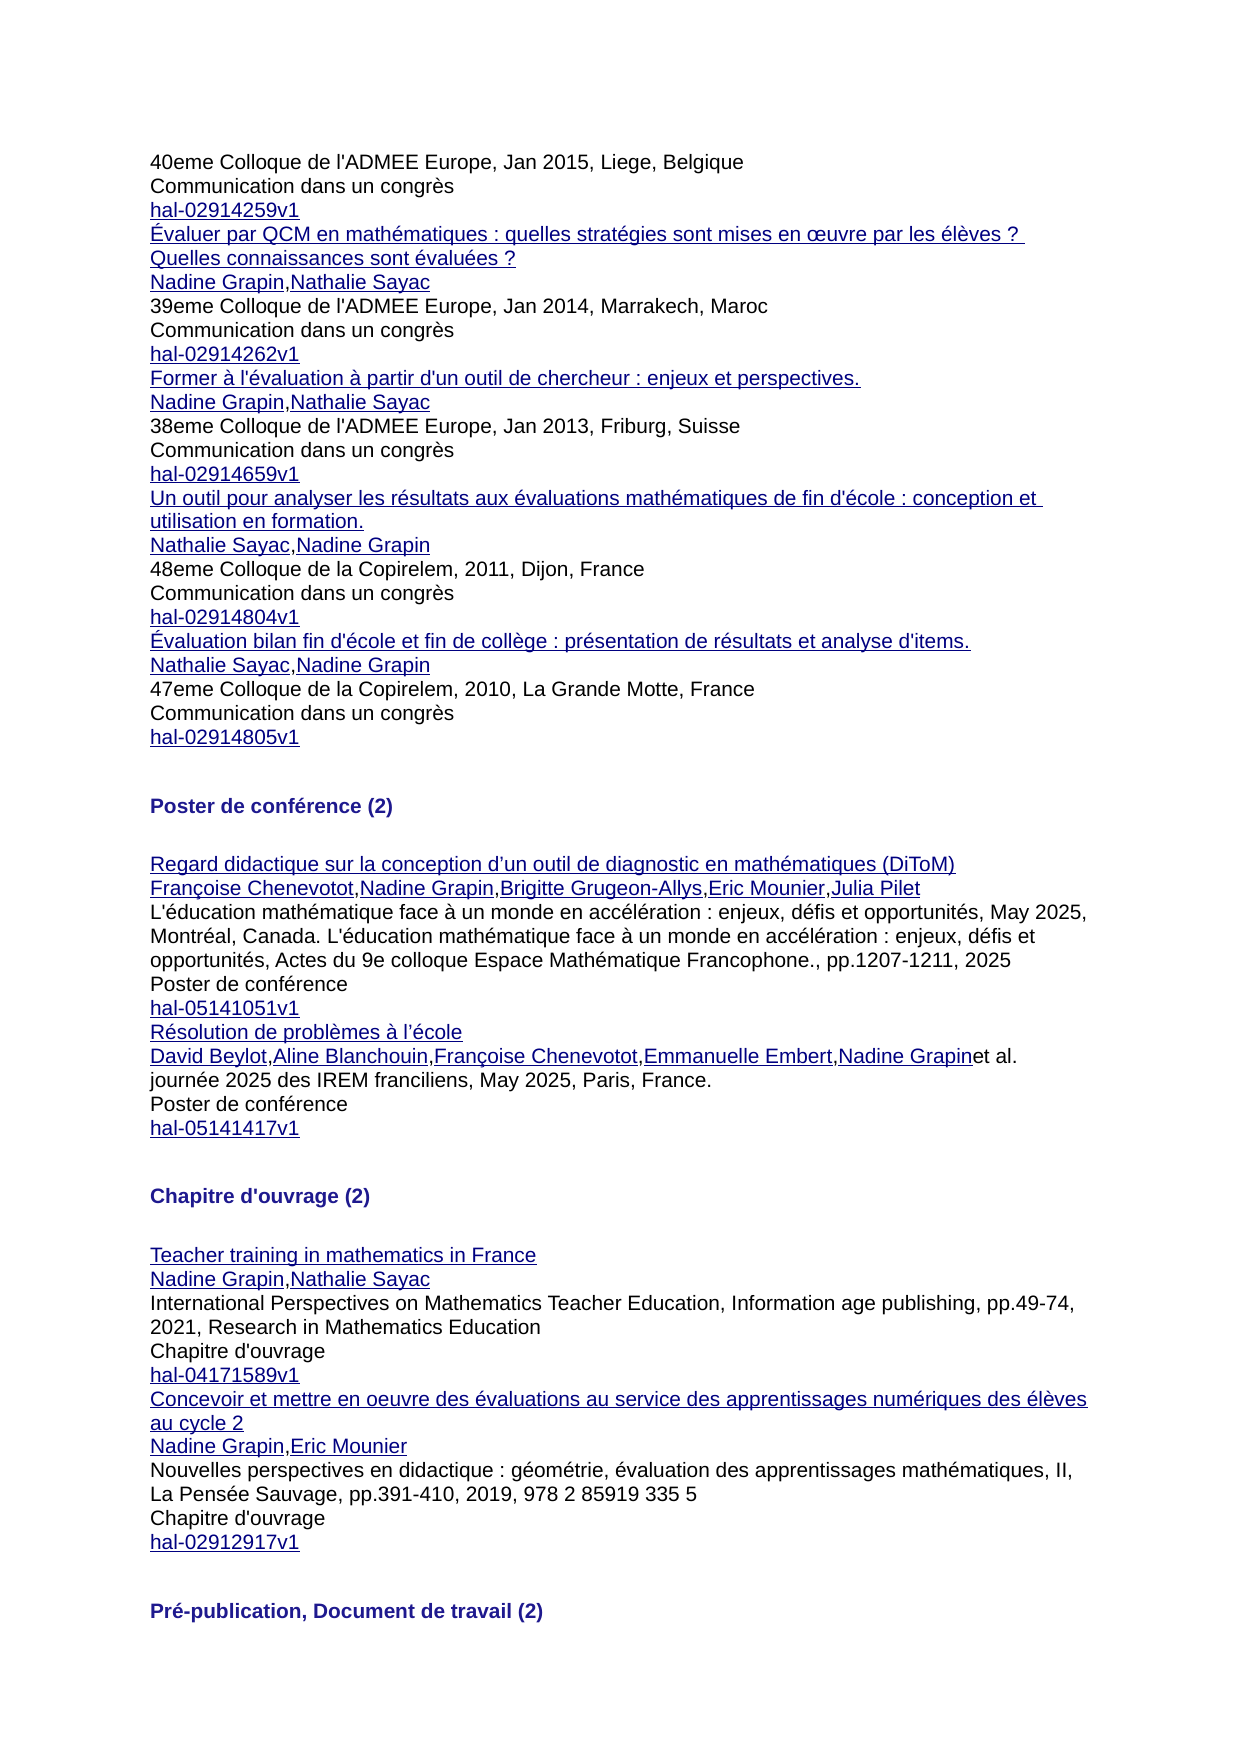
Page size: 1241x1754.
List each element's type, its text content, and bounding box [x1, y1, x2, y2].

table_cell Un outil pour analyser les résultats aux évaluations mathématiques de fin d'école : conception et utilisation en formation. Nathalie Sayac,Nadine Grapin 48eme Colloque de la Copirelem, 2011, Dijon, France Communication dans un congrès hal-02914804v1 [150, 485, 1090, 629]
table_cell Former à l'évaluation à partir d'un outil de chercheur : enjeux et perspectives. Nadine Grapin,Nathalie Sayac 38eme Colloque de l'ADMEE Europe, Jan 2013, Friburg, Suisse Communication dans un congrès hal-02914659v1 [150, 366, 1090, 485]
table_cell Évaluation bilan fin d'école et fin de collège : présentation de résultats et analyse d'items. Nathalie Sayac,Nadine Grapin 47eme Colloque de la Copirelem, 2010, La Grande Motte, France Communication dans un congrès hal-02914805v1 [150, 629, 1090, 749]
table_cell Résolution de problèmes à l’école David Beylot,Aline Blanchouin,Françoise Chenevotot,Emmanuelle Embert,Nadine Grapinet al. journée 2025 des IREM franciliens, May 2025, Paris, France. Poster de conférence hal-05141417v1 [150, 1020, 1090, 1139]
subtitle Pré-publication, Document de travail (2) [150, 1599, 1090, 1623]
table_cell Évaluer par QCM en mathématiques : quelles stratégies sont mises en œuvre par les élèves ? Quelles connaissances sont évaluées ? Nadine Grapin,Nathalie Sayac 39eme Colloque de l'ADMEE Europe, Jan 2014, Marrakech, Maroc Communication dans un congrès hal-02914262v1 [150, 222, 1090, 366]
subtitle Chapitre d'ouvrage (2) [150, 1184, 1090, 1208]
table_cell 40eme Colloque de l'ADMEE Europe, Jan 2015, Liege, Belgique Communication dans un congrès hal-02914259v1 [150, 150, 1090, 222]
table_header Teacher training in mathematics in France Nadine Grapin,Nathalie Sayac International Perspectives on Mathematics Teacher Education, Information age publishing, pp.49-74, 2021, Research in Mathematics Education Chapitre d'ouvrage hal-04171589v1 [150, 1243, 1090, 1386]
table_cell Concevoir et mettre en oeuvre des évaluations au service des apprentissages numériques des élèves au cycle 2 Nadine Grapin,Eric Mounier Nouvelles perspectives en didactique : géométrie, évaluation des apprentissages mathématiques, II, La Pensée Sauvage, pp.391-410, 2019, 978 2 85919 335 5 Chapitre d'ouvrage hal-02912917v1 [150, 1386, 1090, 1554]
table_header Regard didactique sur la conception d’un outil de diagnostic en mathématiques (DiToM) Françoise Chenevotot,Nadine Grapin,Brigitte Grugeon-Allys,Eric Mounier,Julia Pilet L'éducation mathématique face à un monde en accélération : enjeux, défis et opportunités, May 2025, Montréal, Canada. L'éducation mathématique face à un monde en accélération : enjeux, défis et opportunités, Actes du 9e colloque Espace Mathématique Francophone., pp.1207-1211, 2025 Poster de conférence hal-05141051v1 [150, 852, 1090, 1020]
subtitle Poster de conférence (2) [150, 794, 1090, 818]
